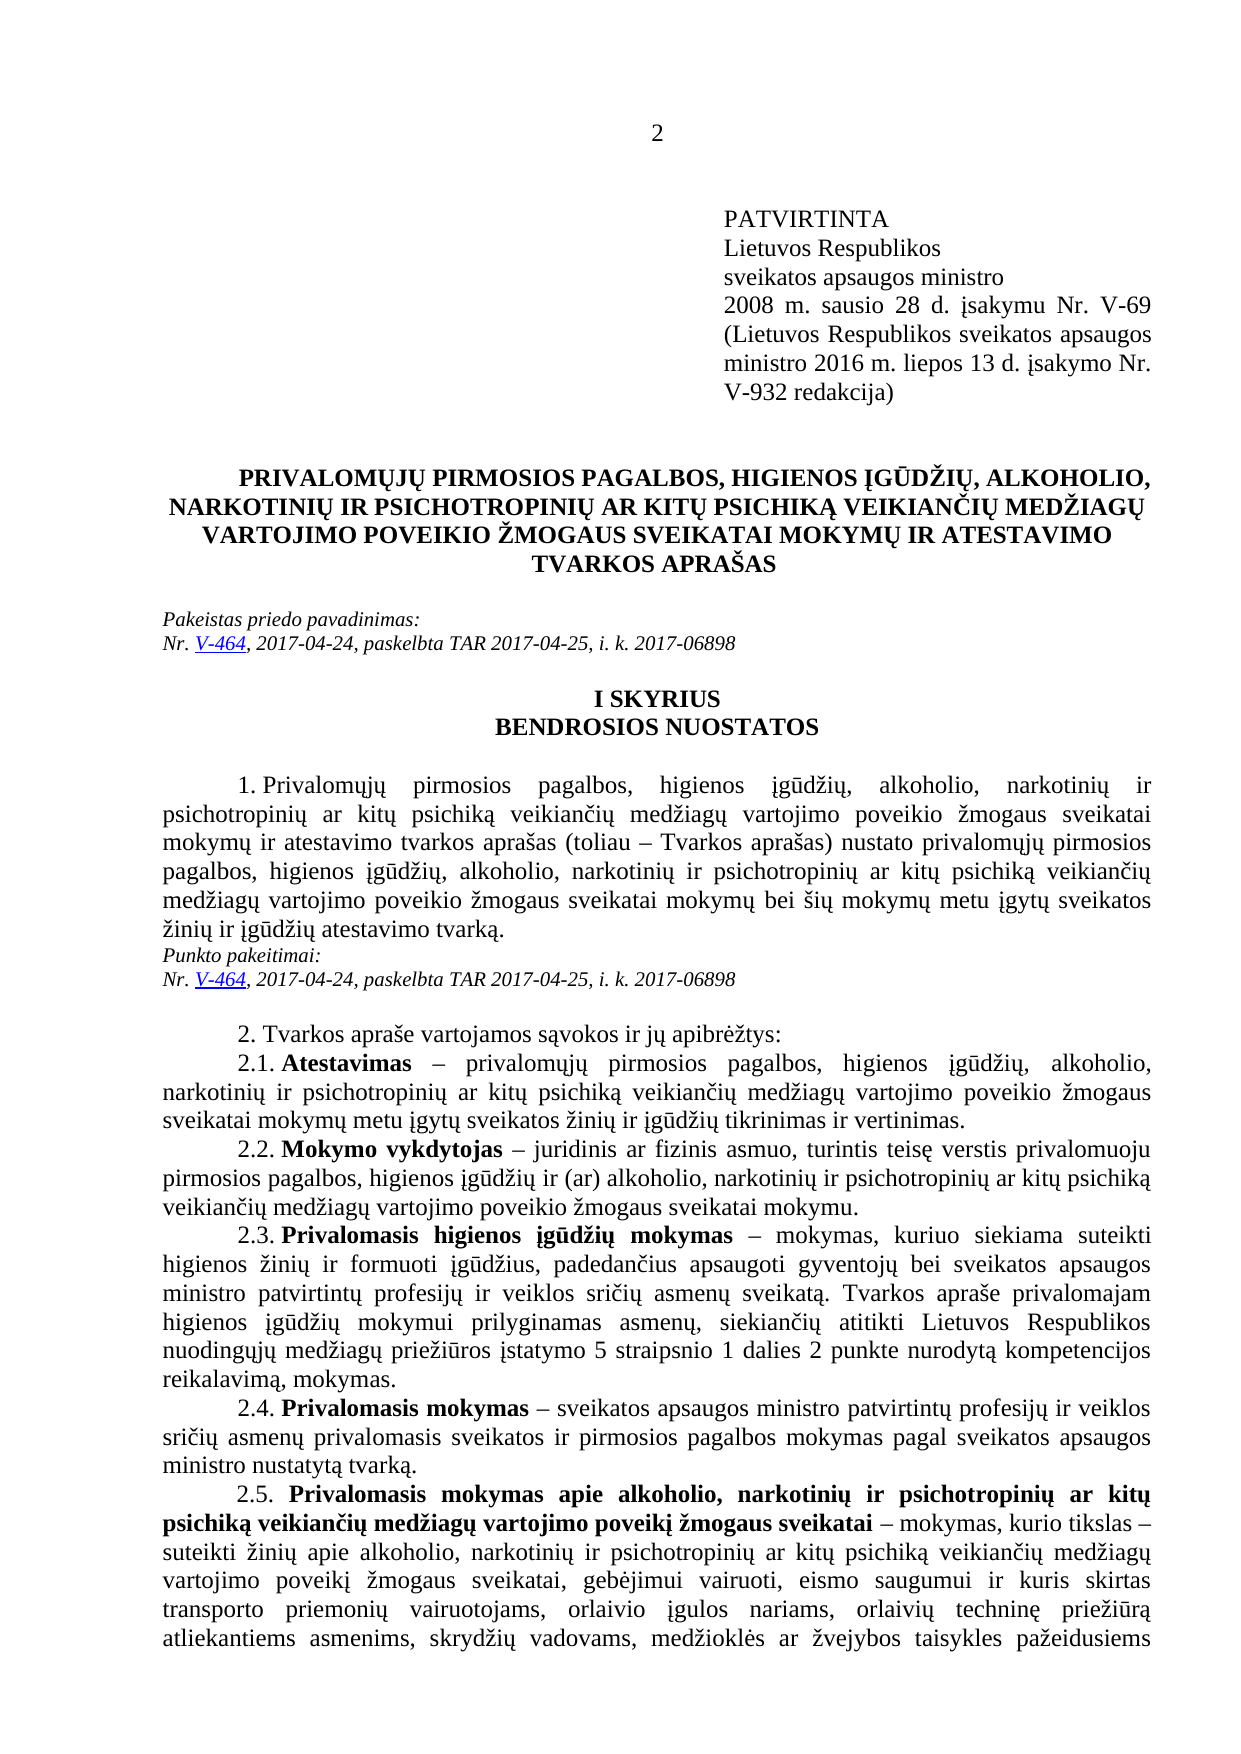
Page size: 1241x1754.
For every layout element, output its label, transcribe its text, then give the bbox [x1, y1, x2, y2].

text PRIVALOMŲJŲ PIRMOSIOS PAGALBOS, HIGIENOS ĮGŪDŽIŲ, ALKOHOLIO, NARKOTINIŲ IR PSICHOTROPINIŲ AR KITŲ PSICHIKĄ VEIKIANČIŲ MEDŽIAGŲ VARTOJIMO POVEIKIO ŽMOGAUS SVEIKATAI MOKYMŲ IR ATESTAVIMO TVARKOS APRAŠAS [162, 463, 1152, 578]
text 2. Tvarkos apraše vartojamos sąvokos ir jų apibrėžtys: [162, 1019, 1152, 1048]
text 2.2. Mokymo vykdytojas – juridinis ar fizinis asmuo, turintis teisę verstis privalomuoju pirmosios pagalbos, higienos įgūdžių ir (ar) alkoholio, narkotinių ir psichotropinių ar kitų psichiką veikiančių medžiagų vartojimo poveikio žmogaus sveikatai mokymu. [162, 1134, 1152, 1221]
text 2.4. Privalomasis mokymas – sveikatos apsaugos ministro patvirtintų profesijų ir veiklos sričių asmenų privalomasis sveikatos ir pirmosios pagalbos mokymas pagal sveikatos apsaugos ministro nustatytą tvarką. [162, 1393, 1152, 1479]
text 2.5. Privalomasis mokymas apie alkoholio, narkotinių ir psichotropinių ar kitų psichiką veikiančių medžiagų vartojimo poveikį žmogaus sveikatai – mokymas, kurio tikslas – suteikti žinių apie alkoholio, narkotinių ir psichotropinių ar kitų psichiką veikiančių medžiagų vartojimo poveikį žmogaus sveikatai, gebėjimui vairuoti, eismo saugumui ir kuris skirtas transporto priemonių vairuotojams, orlaivio įgulos nariams, orlaivių techninę priežiūrą atliekantiems asmenims, skrydžių vadovams, medžioklės ar žvejybos taisykles pažeidusiems [162, 1479, 1152, 1652]
text 1. Privalomųjų pirmosios pagalbos, higienos įgūdžių, alkoholio, narkotinių ir psichotropinių ar kitų psichiką veikiančių medžiagų vartojimo poveikio žmogaus sveikatai mokymų ir atestavimo tvarkos aprašas (toliau – Tvarkos aprašas) nustato privalomųjų pirmosios pagalbos, higienos įgūdžių, alkoholio, narkotinių ir psichotropinių ar kitų psichiką veikiančių medžiagų vartojimo poveikio žmogaus sveikatai mokymų bei šių mokymų metu įgytų sveikatos žinių ir įgūdžių atestavimo tvarką. [162, 770, 1152, 942]
text Pakeistas priedo pavadinimas: [162, 607, 1152, 631]
text sveikatos apsaugos ministro [724, 262, 1152, 291]
text Punkto pakeitimai: [162, 942, 1152, 967]
text Nr. V-464, 2017-04-24, paskelbta TAR 2017-04-25, i. k. 2017-06898 [162, 631, 1152, 655]
text PATVIRTINTA [724, 204, 1152, 233]
text 2.1. Atestavimas – privalomųjų pirmosios pagalbos, higienos įgūdžių, alkoholio, narkotinių ir psichotropinių ar kitų psichiką veikiančių medžiagų vartojimo poveikio žmogaus sveikatai mokymų metu įgytų sveikatos žinių ir įgūdžių tikrinimas ir vertinimas. [162, 1048, 1152, 1134]
text Nr. V-464, 2017-04-24, paskelbta TAR 2017-04-25, i. k. 2017-06898 [162, 967, 1152, 991]
text BENDROSIOS NUOSTATOS [162, 712, 1152, 741]
text 2.3. Privalomasis higienos įgūdžių mokymas – mokymas, kuriuo siekiama suteikti higienos žinių ir formuoti įgūdžius, padedančius apsaugoti gyventojų bei sveikatos apsaugos ministro patvirtintų profesijų ir veiklos sričių asmenų sveikatą. Tvarkos apraše privalomajam higienos įgūdžių mokymui prilyginamas asmenų, siekiančių atitikti Lietuvos Respublikos nuodingųjų medžiagų priežiūros įstatymo 5 straipsnio 1 dalies 2 punkte nurodytą kompetencijos reikalavimą, mokymas. [162, 1221, 1152, 1393]
text I SKYRIUS [162, 684, 1152, 712]
text Lietuvos Respublikos [724, 233, 1152, 262]
text 2008 m. sausio 28 d. įsakymu Nr. V-69 (Lietuvos Respublikos sveikatos apsaugos ministro 2016 m. liepos 13 d. įsakymo Nr. V-932 redakcija) [724, 291, 1152, 434]
